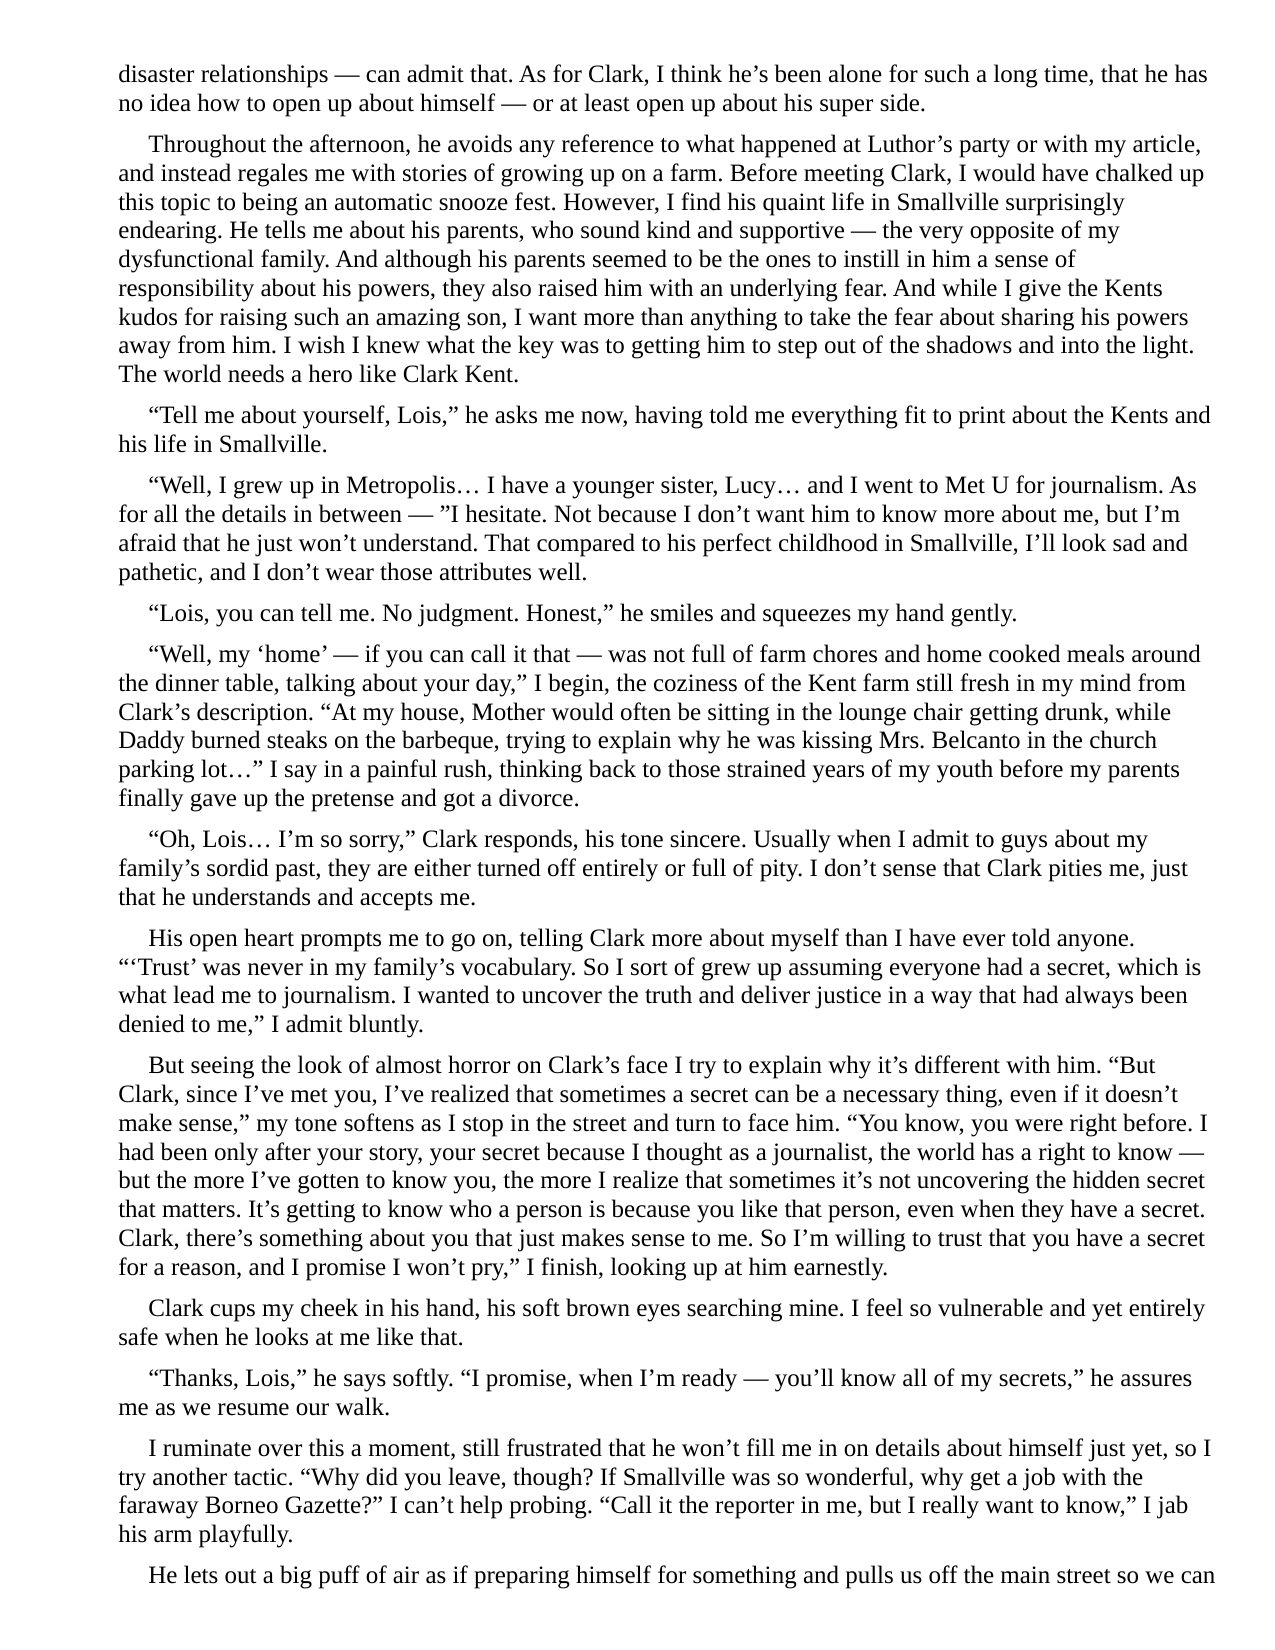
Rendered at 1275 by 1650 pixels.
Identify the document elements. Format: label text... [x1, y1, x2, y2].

text Throughout the afternoon, he avoids any reference to what happened at Luthor’s party or with my article, and instead regales me with stories of growing up on a farm. Before meeting Clark, I would have chalked up this topic to being an automatic snooze fest. However, I find his quaint life in Smallville surprisingly endearing. He tells me about his parents, who sound kind and supportive — the very opposite of my dysfunctional family. And although his parents seemed to be the ones to instill in him a sense of responsibility about his powers, they also raised him with an underlying fear. And while I give the Kents kudos for raising such an amazing son, I want more than anything to take the fear about sharing his powers away from him. I wish I knew what the key was to getting him to step out of the shadows and into the light. The world needs a hero like Clark Kent. [118, 129, 1216, 388]
text “Lois, you can tell me. No judgment. Honest,” he smiles and squeezes my hand gently. [118, 598, 1216, 627]
text His open heart prompts me to go on, telling Clark more about myself than I have ever told anyone. “‘Trust’ was never in my family’s vocabulary. So I sort of grew up assuming everyone had a secret, which is what lead me to journalism. I wanted to uncover the truth and deliver justice in a way that had always been denied to me,” I admit bluntly. [118, 923, 1216, 1038]
text He lets out a big puff of air as if preparing himself for something and pulls us off the main street so we can [118, 1560, 1216, 1589]
text “Tell me about yourself, Lois,” he asks me now, having told me everything fit to print about the Kents and his life in Smallville. [118, 400, 1216, 458]
text But seeing the look of almost horror on Clark’s face I try to explain why it’s different with him. “But Clark, since I’ve met you, I’ve realized that sometimes a secret can be a necessary thing, even if it doesn’t make sense,” my tone softens as I stop in the street and turn to face him. “You know, you were right before. I had been only after your story, your secret because I thought as a journalist, the world has a right to know — but the more I’ve gotten to know you, the more I realize that sometimes it’s not uncovering the hidden secret that matters. It’s getting to know who a person is because you like that person, even when they have a secret. Clark, there’s something about you that just makes sense to me. So I’m willing to trust that you have a secret for a reason, and I promise I won’t pry,” I finish, looking up at him earnestly. [118, 1050, 1216, 1280]
text “Oh, Lois… I’m so sorry,” Clark responds, his tone sincere. Usually when I admit to guys about my family’s sordid past, they are either turned off entirely or full of pity. I don’t sense that Clark pities me, just that he understands and accepts me. [118, 824, 1216, 910]
text I ruminate over this a moment, still frustrated that he won’t fill me in on details about himself just yet, so I try another tactic. “Why did you leave, though? If Smallville was so wonderful, why get a job with the faraway Borneo Gazette?” I can’t help probing. “Call it the reporter in me, but I really want to know,” I jab his arm playfully. [118, 1433, 1216, 1548]
text “Well, I grew up in Metropolis… I have a younger sister, Lucy… and I went to Met U for journalism. As for all the details in between — ”I hesitate. Not because I don’t want him to know more about me, but I’m afraid that he just won’t understand. That compared to his perfect childhood in Smallville, I’ll look sad and pathetic, and I don’t wear those attributes well. [118, 470, 1216, 585]
text disaster relationships — can admit that. As for Clark, I think he’s been alone for such a long time, that he has no idea how to open up about himself — or at least open up about his super side. [118, 59, 1216, 117]
text “Well, my ‘home’ — if you can call it that — was not full of farm chores and home cooked meals around the dinner table, talking about your day,” I begin, the coziness of the Kent farm still fresh in my mind from Clark’s description. “At my house, Mother would often be sitting in the lounge chair getting drunk, while Daddy burned steaks on the barbeque, trying to explain why he was kissing Mrs. Belcanto in the church parking lot…” I say in a painful rush, thinking back to those strained years of my youth before my parents finally gave up the pretense and got a divorce. [118, 639, 1216, 812]
text Clark cups my cheek in his hand, his soft brown eyes searching mine. I feel so vulnerable and yet entirely safe when he looks at me like that. [118, 1293, 1216, 1350]
text “Thanks, Lois,” he says softly. “I promise, when I’m ready — you’ll know all of my secrets,” he assures me as we resume our walk. [118, 1363, 1216, 1420]
